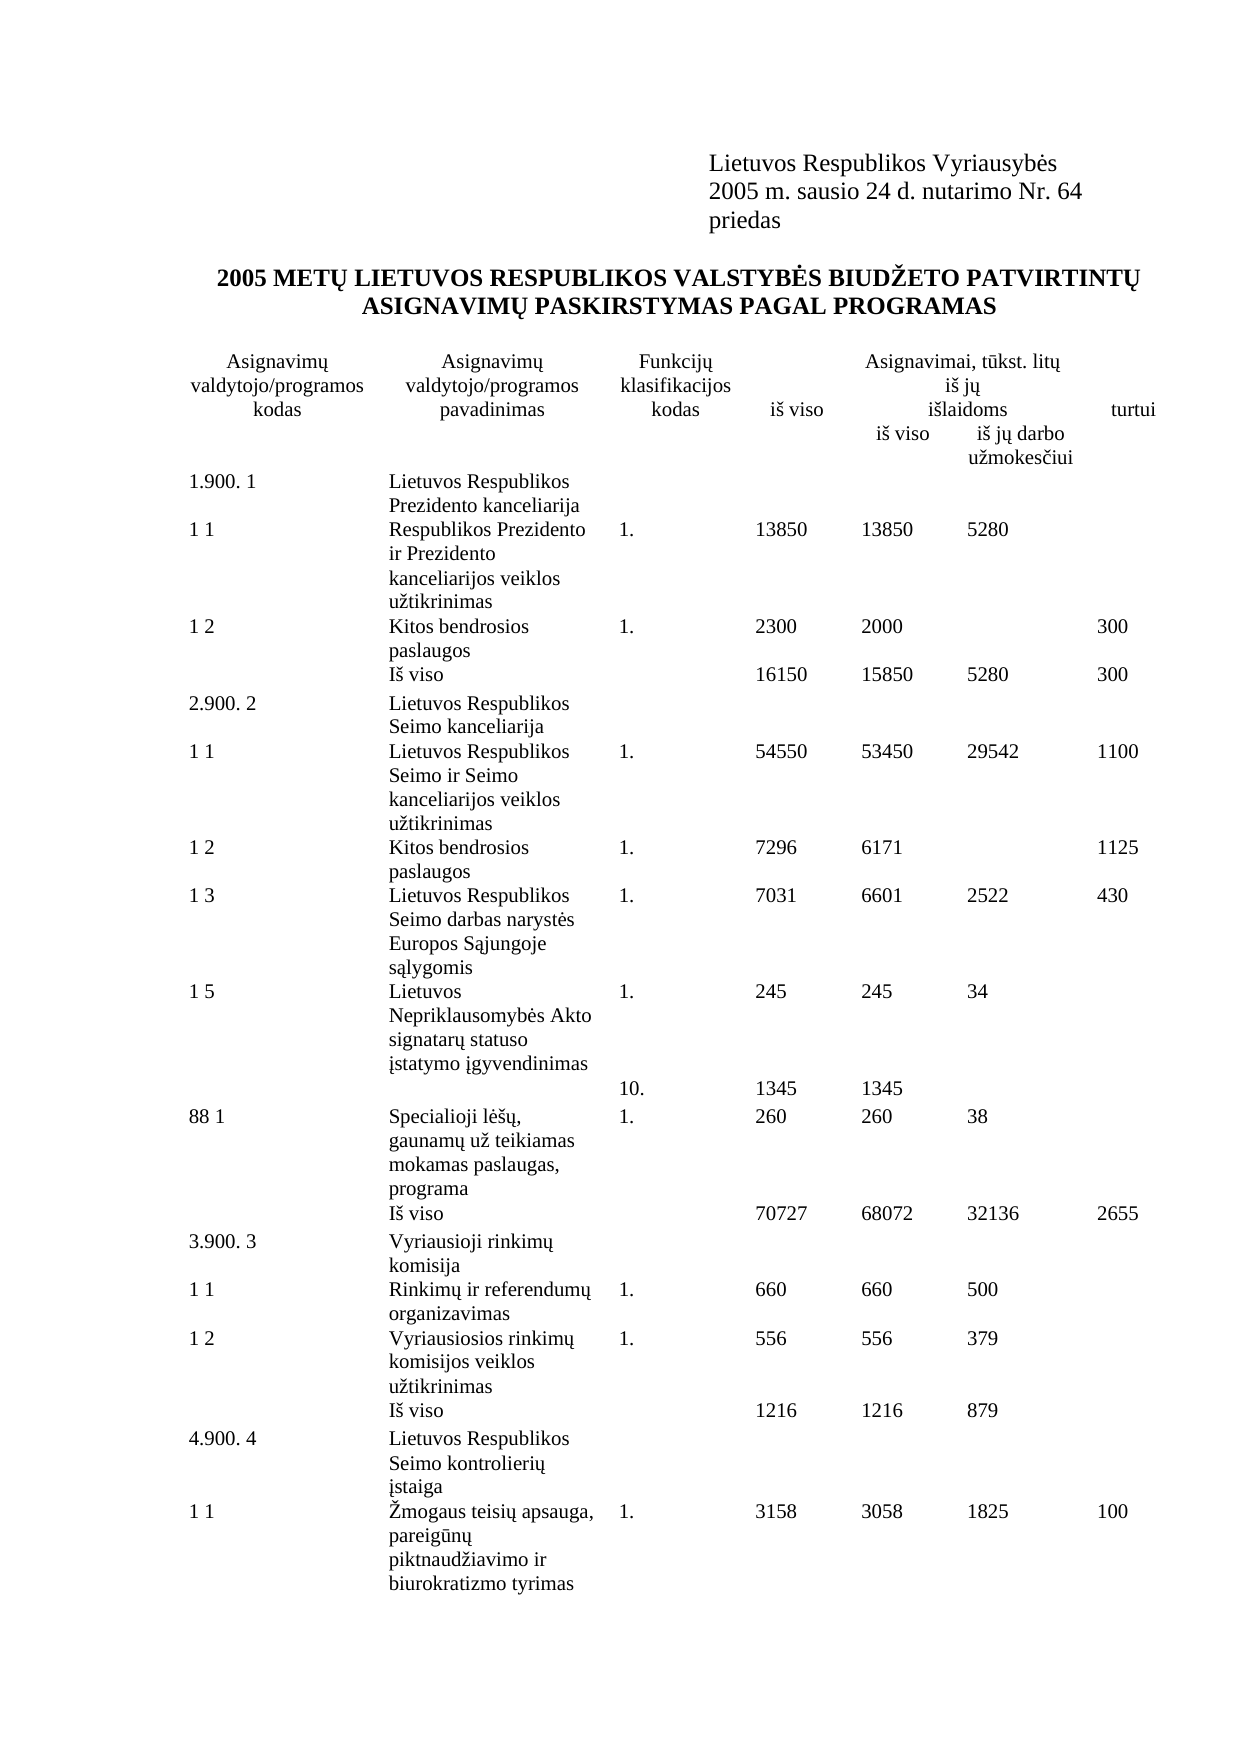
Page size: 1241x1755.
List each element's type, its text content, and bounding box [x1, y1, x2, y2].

table_cell 1 2 [177, 835, 377, 883]
table_cell [607, 469, 744, 517]
table_cell 38 [956, 1104, 1086, 1200]
table_cell 1. [607, 1104, 744, 1200]
table_cell Kitos bendrosios paslaugos [377, 835, 607, 883]
table_cell [956, 690, 1086, 738]
table_header Asignavimų valdytojo/programos pavadinimas [377, 349, 607, 469]
table_cell 34 [956, 979, 1086, 1075]
table_cell 1. [607, 1325, 744, 1398]
table_cell iš viso [850, 421, 956, 469]
table_cell 2522 [956, 883, 1086, 979]
table_cell išlaidoms [850, 397, 1086, 421]
table_cell 3058 [850, 1499, 956, 1595]
table_cell [177, 1200, 377, 1229]
table_cell 879 [956, 1398, 1086, 1426]
table_cell [956, 1075, 1086, 1104]
table_cell 1 1 [177, 739, 377, 835]
table_cell Lietuvos Respublikos Seimo ir Seimo kanceliarijos veiklos užtikrinimas [377, 739, 607, 835]
table_cell 2655 [1086, 1200, 1181, 1229]
table_cell 1 2 [177, 614, 377, 662]
table_cell 5280 [956, 662, 1086, 690]
table_cell [1086, 1104, 1181, 1200]
table_cell 1. [607, 739, 744, 835]
table_cell [956, 835, 1086, 883]
table_cell [1086, 1325, 1181, 1398]
table_cell 2300 [744, 614, 850, 662]
table_cell 100 [1086, 1499, 1181, 1595]
table_cell [744, 1229, 850, 1277]
table_cell Rinkimų ir referendumų organizavimas [377, 1277, 607, 1325]
table_cell Iš viso [377, 1398, 607, 1426]
table_cell [1086, 1277, 1181, 1325]
table_cell 10. [607, 1075, 744, 1104]
table_cell 7296 [744, 835, 850, 883]
table_cell 1100 [1086, 739, 1181, 835]
table_cell [177, 1398, 377, 1426]
table_cell iš viso [744, 397, 850, 469]
table_cell 6171 [850, 835, 956, 883]
table_cell 3.900. 3 [177, 1229, 377, 1277]
table_cell Vyriausioji rinkimų komisija [377, 1229, 607, 1277]
table_cell 300 [1086, 614, 1181, 662]
text 2005 m. sausio 24 d. nutarimo Nr. 64 [177, 176, 1181, 205]
table_cell [607, 1200, 744, 1229]
table_cell [607, 690, 744, 738]
table_cell 1216 [850, 1398, 956, 1426]
table_cell 1345 [850, 1075, 956, 1104]
table_cell [1086, 1398, 1181, 1426]
table_cell 29542 [956, 739, 1086, 835]
table_cell [1086, 469, 1181, 517]
table_cell 6601 [850, 883, 956, 979]
table_cell 1125 [1086, 835, 1181, 883]
table_cell [1086, 690, 1181, 738]
text Lietuvos Respublikos Vyriausybės [177, 148, 1181, 176]
table_cell 1. [607, 979, 744, 1075]
table_cell Lietuvos Respublikos Prezidento kanceliarija [377, 469, 607, 517]
table_cell [1086, 421, 1181, 469]
table_cell 1825 [956, 1499, 1086, 1595]
table_cell [850, 1229, 956, 1277]
table_cell 430 [1086, 883, 1181, 979]
table_cell [1086, 979, 1181, 1075]
table_cell turtui [1086, 397, 1181, 421]
table_cell [850, 690, 956, 738]
table_cell 1. [607, 835, 744, 883]
table_cell 32136 [956, 1200, 1086, 1229]
table_cell 1. [607, 883, 744, 979]
table_cell 2.900. 2 [177, 690, 377, 738]
table_cell Lietuvos Respublikos Seimo darbas narystės Europos Sąjungoje sąlygomis [377, 883, 607, 979]
table_cell [956, 469, 1086, 517]
table_cell 1. [607, 1499, 744, 1595]
table_cell 1 1 [177, 1277, 377, 1325]
table_header Asignavimai, tūkst. litų [744, 349, 1181, 373]
table_header Funkcijų klasifikacijos kodas [607, 349, 744, 469]
table_cell [744, 690, 850, 738]
table_cell 88 1 [177, 1104, 377, 1200]
table_cell 1.900. 1 [177, 469, 377, 517]
table_cell iš jų darbo užmokesčiui [956, 421, 1086, 469]
table_cell [1086, 517, 1181, 613]
table_cell 15850 [850, 662, 956, 690]
table_cell [744, 1426, 850, 1498]
table_cell 5280 [956, 517, 1086, 613]
table_cell 245 [744, 979, 850, 1075]
table_cell iš jų [744, 373, 1181, 397]
table_cell [850, 469, 956, 517]
table_cell Iš viso [377, 1200, 607, 1229]
table_cell 1 1 [177, 517, 377, 613]
table_cell 1 3 [177, 883, 377, 979]
table_cell Iš viso [377, 662, 607, 690]
table_cell 500 [956, 1277, 1086, 1325]
table_cell 1 2 [177, 1325, 377, 1398]
table_cell 2000 [850, 614, 956, 662]
table_cell Lietuvos Respublikos Seimo kontrolierių įstaiga [377, 1426, 607, 1498]
table_cell [607, 1398, 744, 1426]
table_cell 1. [607, 517, 744, 613]
table_cell 260 [744, 1104, 850, 1200]
table_cell 660 [744, 1277, 850, 1325]
table_cell 379 [956, 1325, 1086, 1398]
table_cell 16150 [744, 662, 850, 690]
table_cell [177, 662, 377, 690]
table_cell [607, 662, 744, 690]
text priedas [177, 205, 1181, 234]
table_cell [1086, 1426, 1181, 1498]
table_cell Kitos bendrosios paslaugos [377, 614, 607, 662]
table_cell [956, 614, 1086, 662]
table_cell 556 [744, 1325, 850, 1398]
table_cell Specialioji lėšų, gaunamų už teikiamas mokamas paslaugas, programa [377, 1104, 607, 1200]
table_cell Lietuvos Nepriklausomybės Akto signatarų statuso įstatymo įgyvendinimas [377, 979, 607, 1075]
table_cell 1. [607, 614, 744, 662]
table_cell 13850 [850, 517, 956, 613]
table_cell [1086, 1075, 1181, 1104]
table_cell Lietuvos Respublikos Seimo kanceliarija [377, 690, 607, 738]
table_cell [744, 469, 850, 517]
table_cell 1 5 [177, 979, 377, 1075]
table_cell [377, 1075, 607, 1104]
table_cell 70727 [744, 1200, 850, 1229]
table_cell 1216 [744, 1398, 850, 1426]
table_cell 68072 [850, 1200, 956, 1229]
table_cell 260 [850, 1104, 956, 1200]
table_cell 53450 [850, 739, 956, 835]
table_cell [607, 1229, 744, 1277]
text 2005 METŲ LIETUVOS RESPUBLIKOS VALSTYBĖS BIUDŽETO PATVIRTINTŲ ASIGNAVIMŲ PASKIRSTYMAS PAGAL PROGRAMAS [177, 263, 1181, 320]
table_cell [956, 1426, 1086, 1498]
table_cell 1 1 [177, 1499, 377, 1595]
table_cell [850, 1426, 956, 1498]
table_header Asignavimų valdytojo/programos kodas [177, 349, 377, 469]
table_cell [177, 1075, 377, 1104]
table_cell 300 [1086, 662, 1181, 690]
table_cell 3158 [744, 1499, 850, 1595]
table_cell 54550 [744, 739, 850, 835]
table_cell 4.900. 4 [177, 1426, 377, 1498]
table_cell 1. [607, 1277, 744, 1325]
table_cell 7031 [744, 883, 850, 979]
table_cell 245 [850, 979, 956, 1075]
table_cell [956, 1229, 1086, 1277]
table_cell 660 [850, 1277, 956, 1325]
table_cell Vyriausiosios rinkimų komisijos veiklos užtikrinimas [377, 1325, 607, 1398]
table_cell 556 [850, 1325, 956, 1398]
table_cell 1345 [744, 1075, 850, 1104]
table_cell 13850 [744, 517, 850, 613]
table_cell Žmogaus teisių apsauga, pareigūnų piktnaudžiavimo ir biurokratizmo tyrimas [377, 1499, 607, 1595]
table_cell [607, 1426, 744, 1498]
table_cell Respublikos Prezidento ir Prezidento kanceliarijos veiklos užtikrinimas [377, 517, 607, 613]
table_cell [1086, 1229, 1181, 1277]
